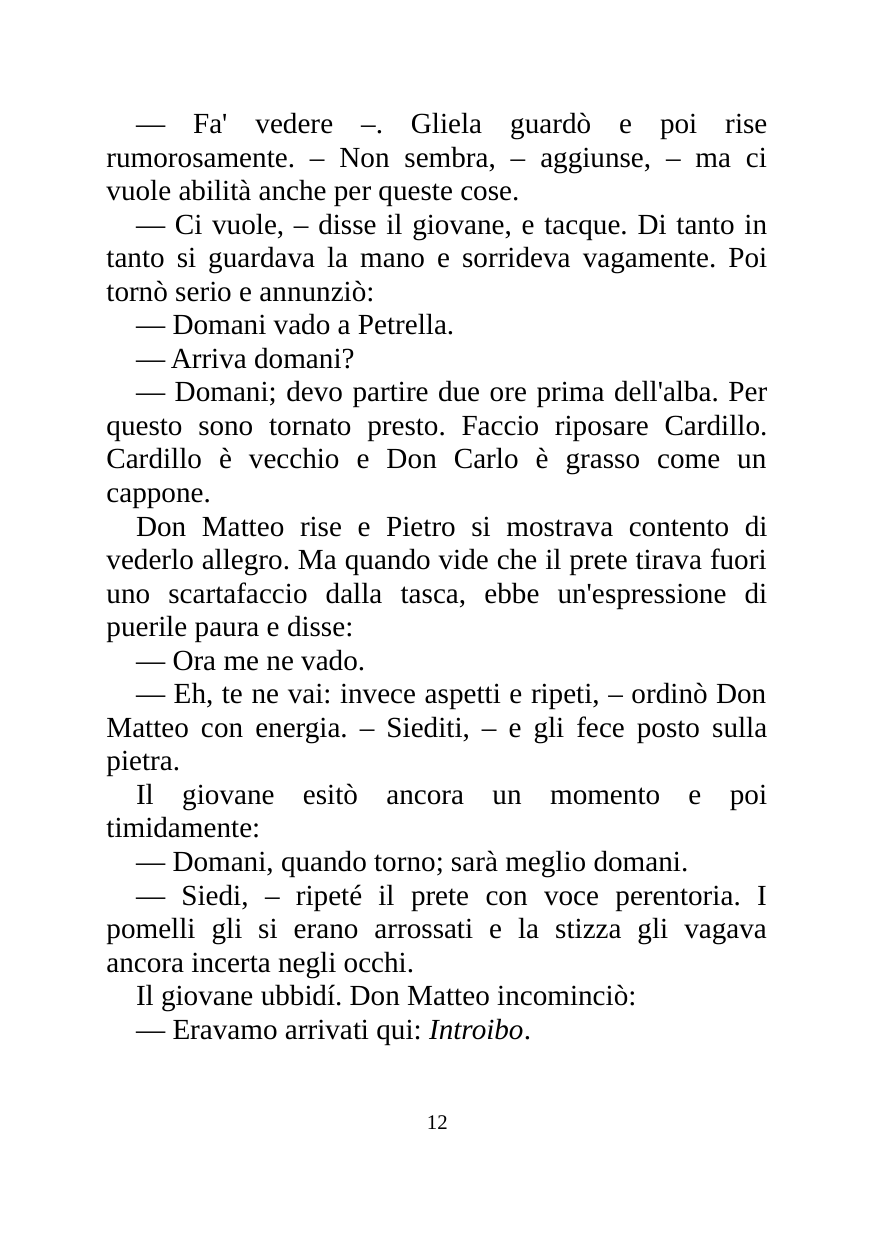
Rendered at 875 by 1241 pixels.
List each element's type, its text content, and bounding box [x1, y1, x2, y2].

text Il giovane ubbidí. Don Matteo incominciò: [106, 978, 768, 1012]
text — Ci vuole, – disse il giovane, e tacque. Di tanto in tanto si guardava la mano e sorrideva vagamente. Poi tornò serio e annunziò: [106, 207, 768, 307]
text — Eravamo arrivati qui: Introibo. [106, 1012, 768, 1045]
text — Ora me ne vado. [106, 643, 768, 676]
text Il giovane esitò ancora un momento e poi timidamente: [106, 777, 768, 844]
text Don Matteo rise e Pietro si mostrava contento di vederlo allegro. Ma quando vide che il prete tirava fuori uno scartafaccio dalla tasca, ebbe un'espressione di puerile paura e disse: [106, 509, 768, 643]
text — Fa' vedere –. Gliela guardò e poi rise rumorosamente. – Non sembra, – aggiunse, – ma ci vuole abilità anche per queste cose. [106, 106, 768, 207]
text — Domani vado a Petrella. [106, 307, 768, 341]
text — Eh, te ne vai: invece aspetti e ripeti, – ordinò Don Matteo con energia. – Siediti, – e gli fece posto sulla pietra. [106, 676, 768, 777]
text — Domani; devo partire due ore prima dell'alba. Per questo sono tornato presto. Faccio riposare Cardillo. Cardillo è vecchio e Don Carlo è grasso come un cappone. [106, 374, 768, 509]
text — Arriva domani? [106, 341, 768, 374]
text — Siedi, – ripeté il prete con voce perentoria. I pomelli gli si erano arrossati e la stizza gli vagava ancora incerta negli occhi. [106, 878, 768, 978]
text — Domani, quando torno; sarà meglio domani. [106, 844, 768, 878]
